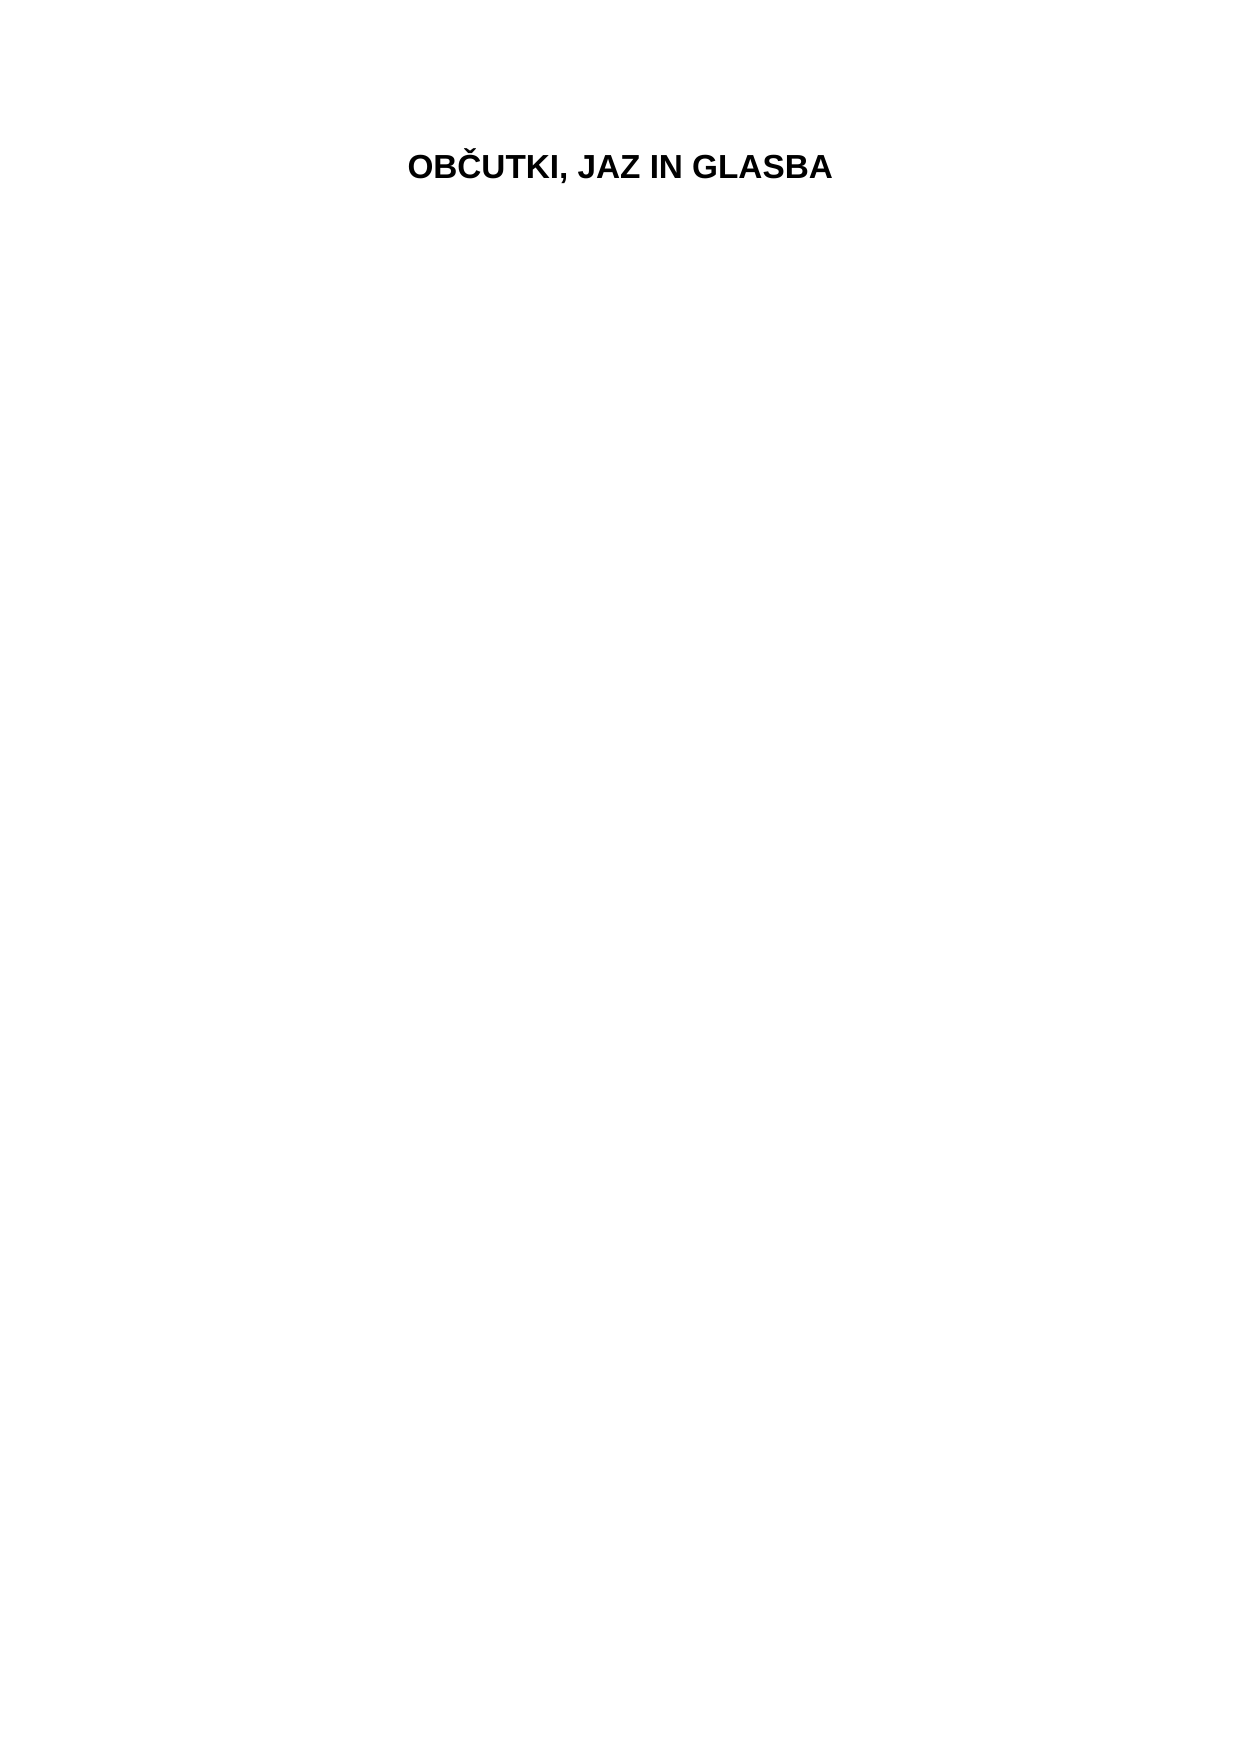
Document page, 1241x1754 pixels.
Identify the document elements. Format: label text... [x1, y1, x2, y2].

subtitle OBČUTKI, JAZ IN GLASBA [148, 148, 1093, 186]
